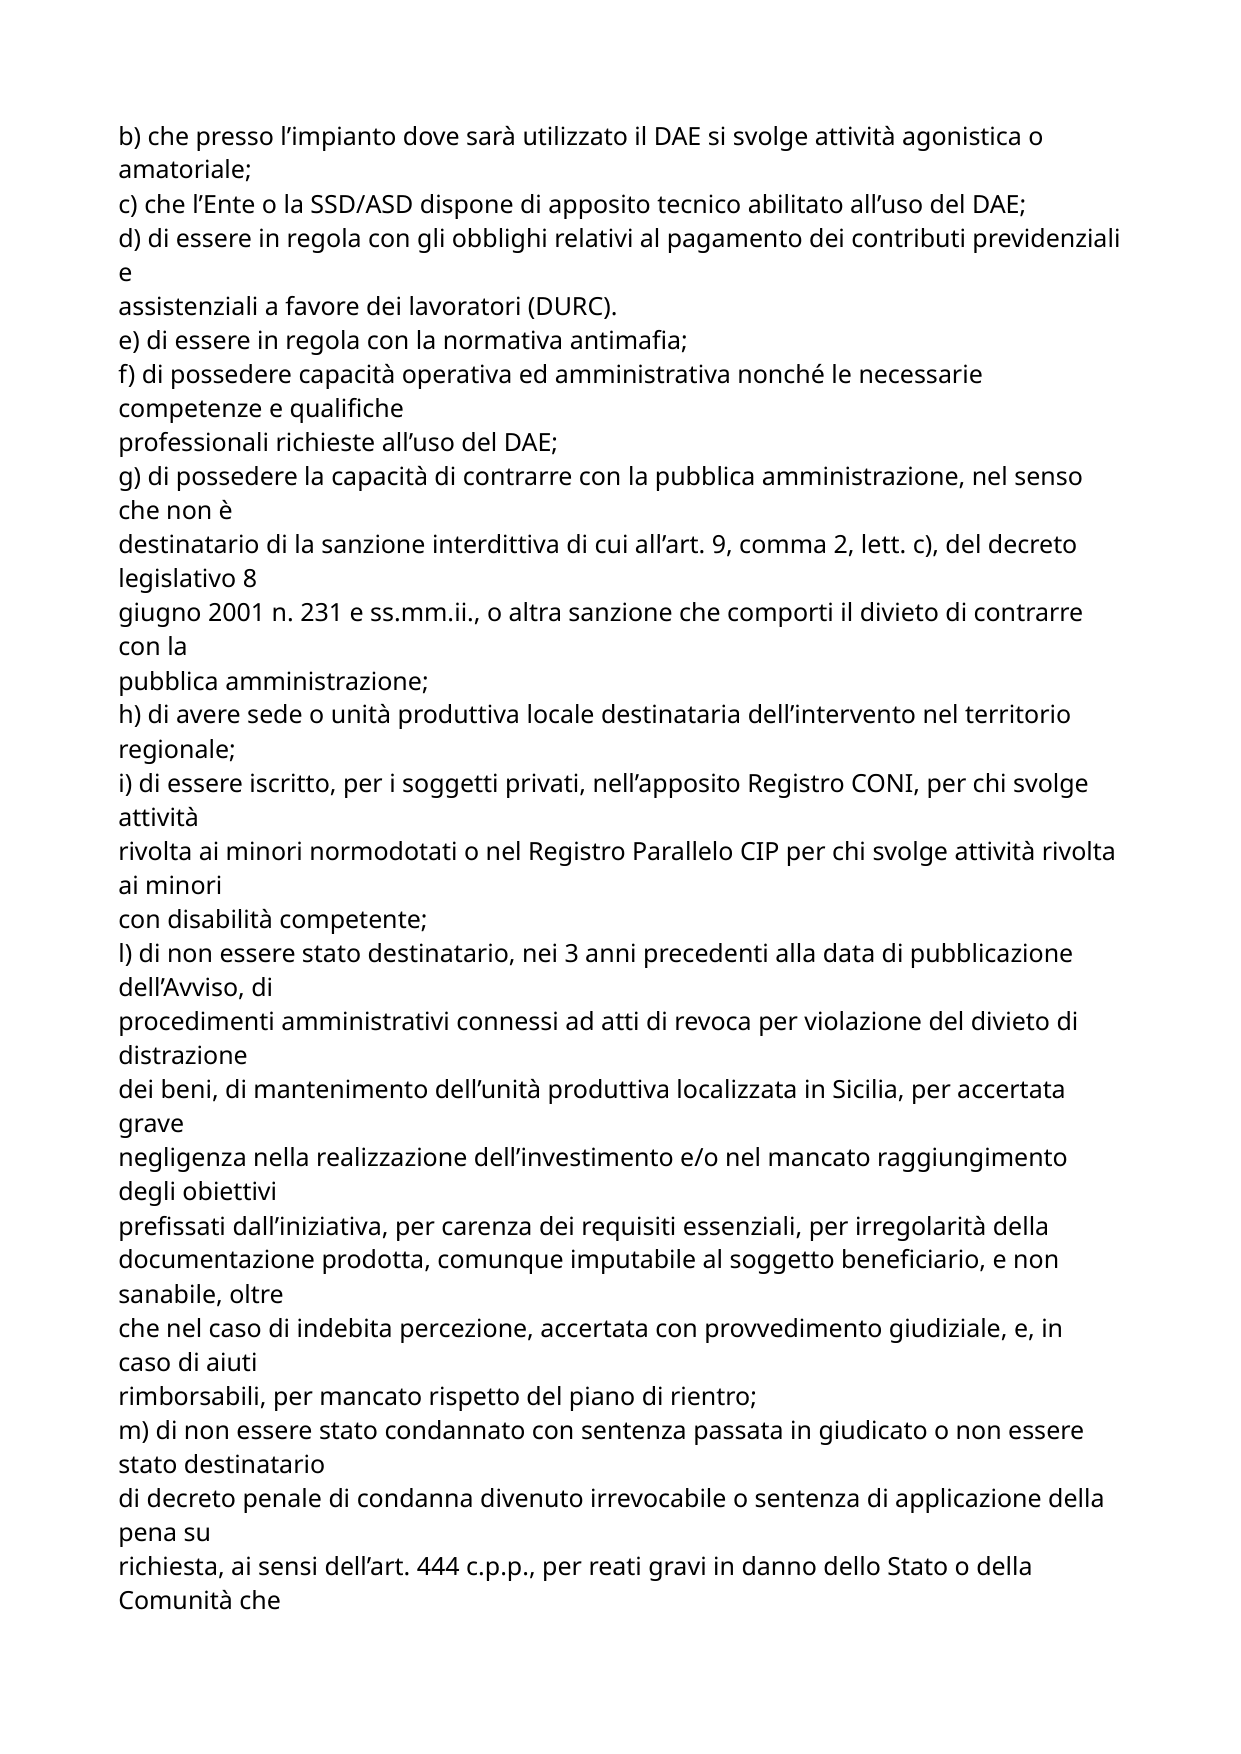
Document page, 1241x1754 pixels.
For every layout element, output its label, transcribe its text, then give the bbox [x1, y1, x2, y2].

text rimborsabili, per mancato rispetto del piano di rientro; [118, 1378, 1122, 1412]
text g) di possedere la capacità di contrarre con la pubblica amministrazione, nel senso che non è [118, 459, 1122, 527]
text d) di essere in regola con gli obblighi relativi al pagamento dei contributi previdenziali e [118, 220, 1122, 288]
text professionali richieste all’uso del DAE; [118, 425, 1122, 459]
text h) di avere sede o unità produttiva locale destinataria dell’intervento nel territorio regionale; [118, 697, 1122, 765]
text b) che presso l’impianto dove sarà utilizzato il DAE si svolge attività agonistica o amatoriale; [118, 118, 1122, 186]
text di decreto penale di condanna divenuto irrevocabile o sentenza di applicazione della pena su [118, 1481, 1122, 1549]
text documentazione prodotta, comunque imputabile al soggetto beneficiario, e non sanabile, oltre [118, 1242, 1122, 1310]
text m) di non essere stato condannato con sentenza passata in giudicato o non essere stato destinatario [118, 1412, 1122, 1481]
text c) che l’Ente o la SSD/ASD dispone di apposito tecnico abilitato all’uso del DAE; [118, 186, 1122, 220]
text rivolta ai minori normodotati o nel Registro Parallelo CIP per chi svolge attività rivolta ai minori [118, 833, 1122, 902]
text richiesta, ai sensi dell’art. 444 c.p.p., per reati gravi in danno dello Stato o della Comunità che [118, 1549, 1122, 1617]
text destinatario di la sanzione interdittiva di cui all’art. 9, comma 2, lett. c), del decreto legislativo 8 [118, 527, 1122, 595]
text assistenziali a favore dei lavoratori (DURC). [118, 288, 1122, 322]
text l) di non essere stato destinatario, nei 3 anni precedenti alla data di pubblicazione dell’Avviso, di [118, 936, 1122, 1004]
text negligenza nella realizzazione dell’investimento e/o nel mancato raggiungimento degli obiettivi [118, 1140, 1122, 1208]
text prefissati dall’iniziativa, per carenza dei requisiti essenziali, per irregolarità della [118, 1208, 1122, 1242]
text giugno 2001 n. 231 e ss.mm.ii., o altra sanzione che comporti il divieto di contrarre con la [118, 595, 1122, 663]
text pubblica amministrazione; [118, 663, 1122, 697]
text e) di essere in regola con la normativa antimafia; [118, 322, 1122, 357]
text f) di possedere capacità operativa ed amministrativa nonché le necessarie competenze e qualifiche [118, 357, 1122, 425]
text procedimenti amministrativi connessi ad atti di revoca per violazione del divieto di distrazione [118, 1004, 1122, 1072]
text dei beni, di mantenimento dell’unità produttiva localizzata in Sicilia, per accertata grave [118, 1072, 1122, 1140]
text che nel caso di indebita percezione, accertata con provvedimento giudiziale, e, in caso di aiuti [118, 1310, 1122, 1378]
text i) di essere iscritto, per i soggetti privati, nell’apposito Registro CONI, per chi svolge attività [118, 765, 1122, 833]
text con disabilità competente; [118, 902, 1122, 936]
